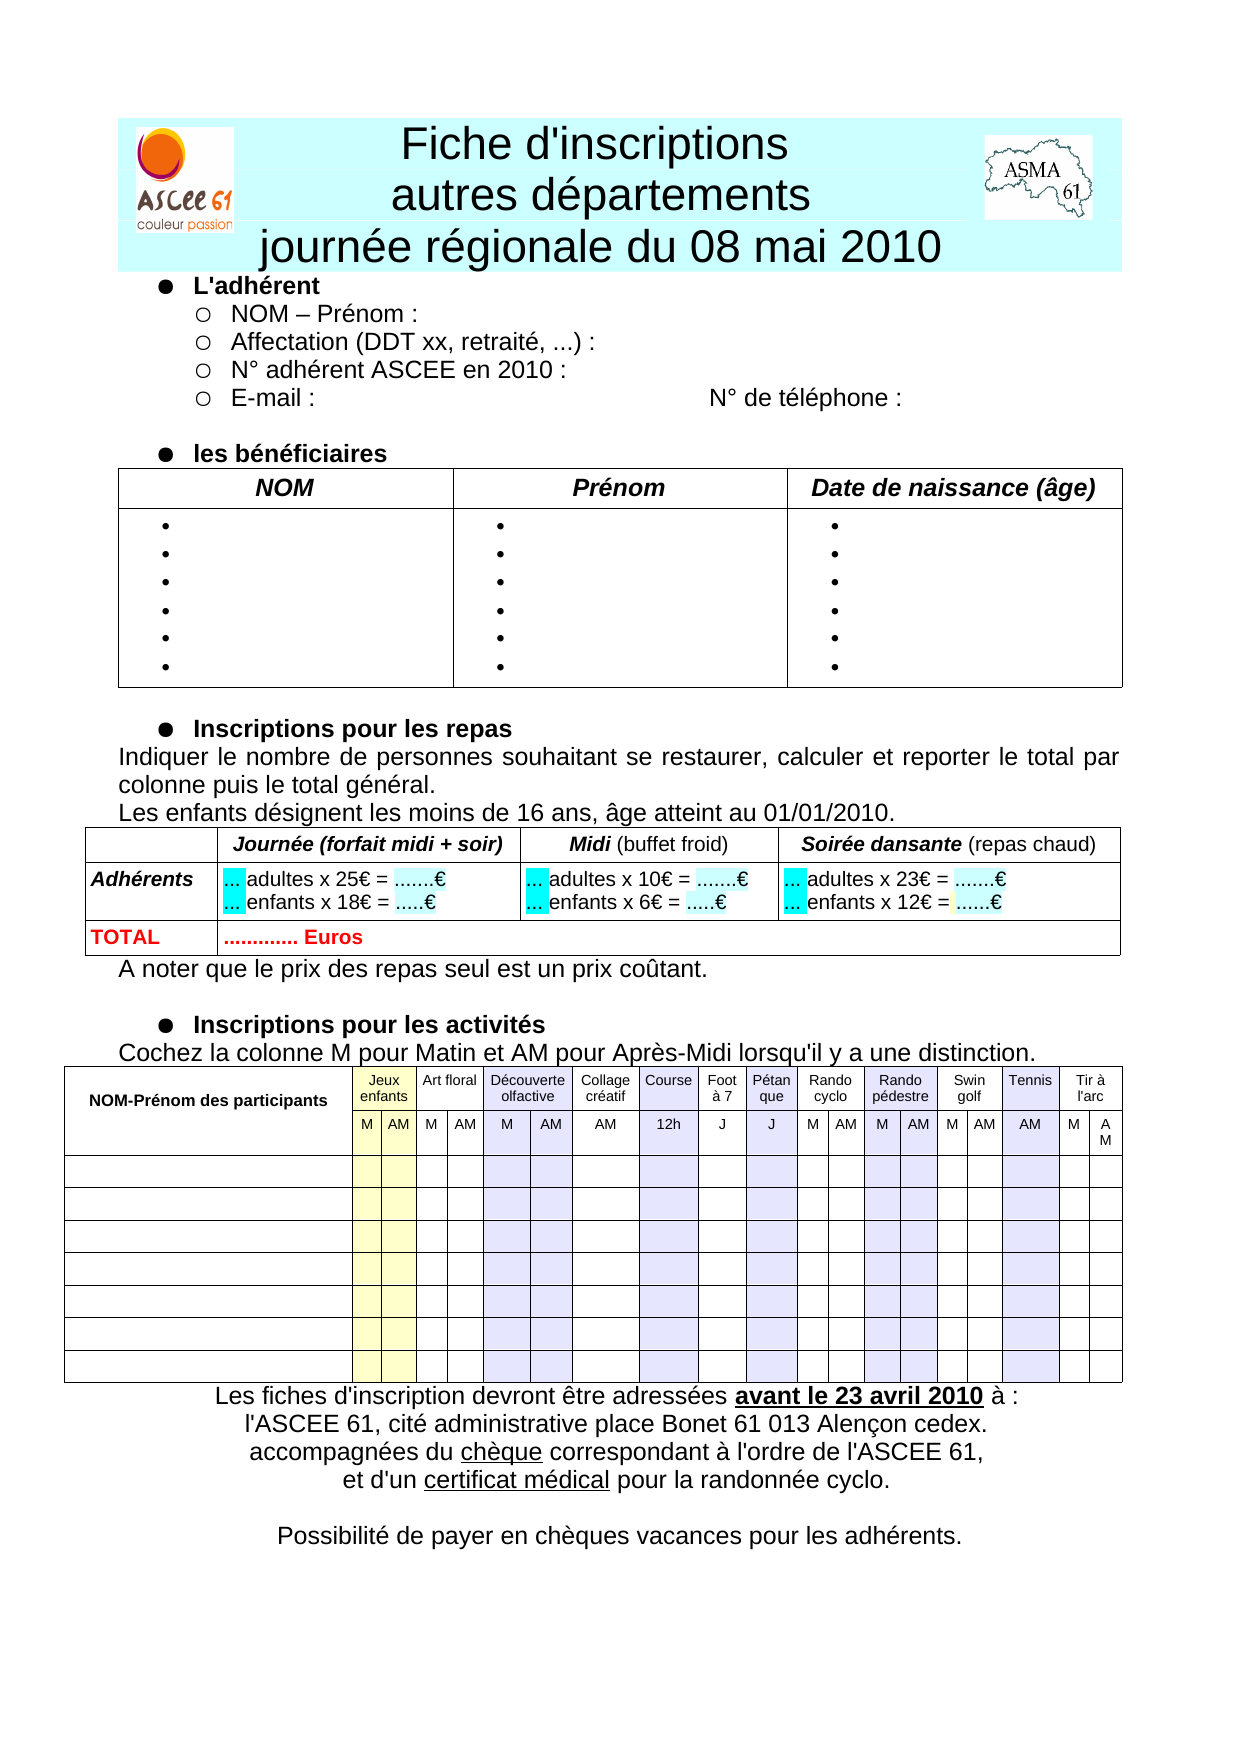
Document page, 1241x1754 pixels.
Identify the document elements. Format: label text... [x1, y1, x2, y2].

table_cell [448, 1188, 483, 1219]
table_cell [747, 1156, 797, 1187]
table_cell [454, 509, 787, 687]
list Affectation (DDT xx, retraité, ...) : [193, 328, 1122, 356]
table_cell [353, 1188, 381, 1219]
text Indiquer le nombre de personnes souhaitant se restaurer, calculer et reporter le total par colonne puis le total général. [118, 743, 1122, 799]
table_cell [865, 1351, 900, 1382]
table_cell [382, 1188, 416, 1219]
table_cell [448, 1286, 483, 1317]
table_cell [484, 1318, 530, 1349]
table_cell [1060, 1188, 1089, 1219]
table_cell [1003, 1253, 1059, 1284]
table_header NOM [119, 469, 453, 507]
table_cell M [417, 1111, 447, 1154]
table_header Foot à 7 [699, 1067, 746, 1110]
table_cell [865, 1188, 900, 1219]
list Inscriptions pour les repas [156, 715, 1122, 743]
text journée régionale du 08 mai 2010 [118, 221, 1122, 272]
table_cell [484, 1156, 530, 1187]
table_cell [901, 1318, 937, 1349]
table_cell [968, 1351, 1002, 1382]
table_cell [353, 1318, 381, 1349]
table_header Jeux enfants [353, 1067, 416, 1110]
table_cell [417, 1156, 447, 1187]
table_cell [640, 1286, 698, 1317]
table_cell AM [531, 1111, 572, 1154]
table_cell [448, 1318, 483, 1349]
table_header Tennis [1003, 1067, 1059, 1110]
table_cell [484, 1351, 530, 1382]
text [1109, 169, 1122, 221]
table_cell [747, 1188, 797, 1219]
list Inscriptions pour les activités [156, 1010, 1122, 1038]
table_cell [747, 1286, 797, 1317]
table_cell [65, 1156, 352, 1187]
table_cell [1003, 1318, 1059, 1349]
table_cell AM [1003, 1111, 1059, 1154]
table_cell [382, 1221, 416, 1252]
table_cell [1003, 1156, 1059, 1187]
table_cell [353, 1286, 381, 1317]
table_cell [417, 1318, 447, 1349]
table_cell [829, 1286, 864, 1317]
table_cell [382, 1286, 416, 1317]
table_cell [788, 509, 1122, 687]
table_cell [699, 1351, 746, 1382]
table_header Midi (buffet froid) [521, 828, 778, 862]
table_cell [484, 1253, 530, 1284]
text [118, 169, 136, 221]
table_header Collage créatif [573, 1067, 639, 1110]
table_cell [901, 1221, 937, 1252]
table_header Pétanque [747, 1067, 797, 1110]
table_cell M [353, 1111, 381, 1154]
table_cell [968, 1286, 1002, 1317]
table_cell ... adultes x 10€ = .......€ ... enfants x 6€ = .....€ [521, 863, 778, 920]
table_cell J [699, 1111, 746, 1154]
table_cell [901, 1351, 937, 1382]
table_cell [901, 1253, 937, 1284]
table_cell M [484, 1111, 530, 1154]
table_cell [353, 1253, 381, 1284]
table_cell [640, 1351, 698, 1382]
table_cell [531, 1286, 572, 1317]
table_cell [829, 1351, 864, 1382]
table_cell [448, 1351, 483, 1382]
table_cell [968, 1188, 1002, 1219]
table_cell [417, 1286, 447, 1317]
table_cell AM [968, 1111, 1002, 1154]
table_cell [865, 1221, 900, 1252]
text autres départements [234, 169, 968, 221]
table_cell [65, 1351, 352, 1382]
table_cell [798, 1188, 828, 1219]
table_cell M [798, 1111, 828, 1154]
table_header Date de naissance (âge) [788, 469, 1122, 507]
table_cell [938, 1156, 967, 1187]
table_cell [573, 1221, 639, 1252]
table_cell [1090, 1318, 1122, 1349]
table_cell [573, 1286, 639, 1317]
table_cell [829, 1156, 864, 1187]
table_cell [1090, 1351, 1122, 1382]
table_cell AM [573, 1111, 639, 1154]
table_cell [798, 1156, 828, 1187]
table_cell [865, 1286, 900, 1317]
table_cell [968, 1318, 1002, 1349]
list E-mail : N° de téléphone : [193, 384, 1122, 412]
table_cell [699, 1221, 746, 1252]
table_cell [798, 1351, 828, 1382]
table_cell [938, 1318, 967, 1349]
text et d'un certificat médical pour la randonnée cyclo. [118, 1466, 1122, 1494]
picture [137, 128, 233, 232]
table_header Rando cyclo [798, 1067, 864, 1110]
table_cell [531, 1156, 572, 1187]
table_cell TOTAL [86, 921, 217, 954]
text A noter que le prix des repas seul est un prix coûtant. [118, 954, 1122, 982]
table_cell [829, 1253, 864, 1284]
table_cell [938, 1188, 967, 1219]
table_cell [119, 509, 453, 687]
table_cell [448, 1221, 483, 1252]
table_cell [829, 1188, 864, 1219]
table_cell [531, 1351, 572, 1382]
table_cell [65, 1318, 352, 1349]
table_cell [382, 1253, 416, 1284]
picture [984, 135, 1093, 220]
table_cell [938, 1286, 967, 1317]
text Possibilité de payer en chèques vacances pour les adhérents. [118, 1522, 1122, 1549]
table_header Tir à l'arc [1060, 1067, 1122, 1110]
table_cell 12h [640, 1111, 698, 1154]
table_cell Adhérents [86, 863, 217, 920]
table_cell [484, 1221, 530, 1252]
table_cell [865, 1253, 900, 1284]
table_cell [65, 1286, 352, 1317]
table_header Art floral [417, 1067, 483, 1110]
table_cell [938, 1253, 967, 1284]
table_cell AM [901, 1111, 937, 1154]
table_cell [448, 1253, 483, 1284]
table_cell [1003, 1221, 1059, 1252]
table_cell ... adultes x 25€ = .......€ ... enfants x 18€ = .....€ [218, 863, 520, 920]
table_cell [699, 1156, 746, 1187]
table_cell AM [1090, 1111, 1122, 1154]
table_cell [573, 1156, 639, 1187]
table_cell AM [829, 1111, 864, 1154]
list L'adhérent [156, 272, 1122, 300]
table_cell [65, 1188, 352, 1219]
text Les fiches d'inscription devront être adressées avant le 23 avril 2010 à : [118, 1383, 1122, 1410]
table_cell M [938, 1111, 967, 1154]
table_header Prénom [454, 469, 787, 507]
table_cell AM [382, 1111, 416, 1154]
table_cell [829, 1318, 864, 1349]
table_cell [865, 1318, 900, 1349]
table_cell [699, 1286, 746, 1317]
table_cell [798, 1318, 828, 1349]
table_cell [573, 1188, 639, 1219]
table_cell [747, 1253, 797, 1284]
table_cell [699, 1318, 746, 1349]
table_cell [65, 1221, 352, 1252]
table_header NOM-Prénom des participants [65, 1067, 352, 1154]
table_cell [829, 1221, 864, 1252]
table_cell [1090, 1253, 1122, 1284]
table_cell M [865, 1111, 900, 1154]
table_cell [573, 1253, 639, 1284]
table_header Rando pédestre [865, 1067, 937, 1110]
table_cell AM [448, 1111, 483, 1154]
text l'ASCEE 61, cité administrative place Bonet 61 013 Alençon cedex. [118, 1410, 1122, 1438]
table_cell [1003, 1286, 1059, 1317]
table_header Swin golf [938, 1067, 1002, 1110]
table_cell [798, 1286, 828, 1317]
table_header Journée (forfait midi + soir) [218, 828, 520, 862]
list N° adhérent ASCEE en 2010 : [193, 356, 1122, 384]
table_cell [865, 1156, 900, 1187]
table_cell [1060, 1253, 1089, 1284]
table_cell [1060, 1221, 1089, 1252]
text Fiche d'inscriptions [118, 118, 1122, 229]
table_cell [417, 1188, 447, 1219]
table_cell [531, 1253, 572, 1284]
table_cell [353, 1156, 381, 1187]
text Cochez la colonne M pour Matin et AM pour Après-Midi lorsqu'il y a une distinction. [118, 1038, 1122, 1066]
table_cell ............. Euros [218, 921, 1120, 954]
table_cell [968, 1253, 1002, 1284]
table_cell [798, 1221, 828, 1252]
table_header Découverte olfactive [484, 1067, 572, 1110]
table_cell [382, 1318, 416, 1349]
text accompagnées du chèque correspondant à l'ordre de l'ASCEE 61, [118, 1438, 1122, 1466]
table_cell [640, 1156, 698, 1187]
table_cell [938, 1221, 967, 1252]
table_cell [901, 1188, 937, 1219]
table_cell [1090, 1286, 1122, 1317]
table_cell [417, 1253, 447, 1284]
table_cell [1060, 1156, 1089, 1187]
table_header [86, 828, 217, 862]
table_cell [938, 1351, 967, 1382]
table_header Course [640, 1067, 698, 1110]
list NOM – Prénom : [193, 300, 1122, 328]
table_cell [531, 1221, 572, 1252]
table_cell [382, 1156, 416, 1187]
table_cell [1060, 1286, 1089, 1317]
table_cell [417, 1221, 447, 1252]
table_cell [640, 1188, 698, 1219]
table_cell [353, 1351, 381, 1382]
table_cell [531, 1188, 572, 1219]
table_cell [417, 1351, 447, 1382]
table_cell [747, 1221, 797, 1252]
table_cell [968, 1156, 1002, 1187]
table_cell [573, 1351, 639, 1382]
table_cell [640, 1318, 698, 1349]
list les bénéficiaires [156, 440, 1122, 468]
table_cell [531, 1318, 572, 1349]
table_cell [1090, 1221, 1122, 1252]
table_cell [901, 1156, 937, 1187]
table_cell [798, 1253, 828, 1284]
table_cell [901, 1286, 937, 1317]
table_cell [448, 1156, 483, 1187]
table_cell [699, 1253, 746, 1284]
table_cell [1003, 1188, 1059, 1219]
text Les enfants désignent les moins de 16 ans, âge atteint au 01/01/2010. [118, 799, 1122, 827]
table_cell [699, 1188, 746, 1219]
table_cell [65, 1253, 352, 1284]
table_cell [1003, 1351, 1059, 1382]
table_cell [640, 1221, 698, 1252]
table_cell [484, 1286, 530, 1317]
table_cell M [1060, 1111, 1089, 1154]
table_cell [1060, 1351, 1089, 1382]
table_header Soirée dansante (repas chaud) [779, 828, 1120, 862]
table_cell [353, 1221, 381, 1252]
table_cell J [747, 1111, 797, 1154]
table_cell [640, 1253, 698, 1284]
table_cell [382, 1351, 416, 1382]
table_cell [1060, 1318, 1089, 1349]
table_cell [747, 1351, 797, 1382]
table_cell [747, 1318, 797, 1349]
table_cell [484, 1188, 530, 1219]
table_cell [1090, 1188, 1122, 1219]
table_cell [1090, 1156, 1122, 1187]
table_cell [968, 1221, 1002, 1252]
table_cell [573, 1318, 639, 1349]
table_cell ... adultes x 23€ = .......€ ... enfants x 12€ = ......€ [779, 863, 1120, 920]
